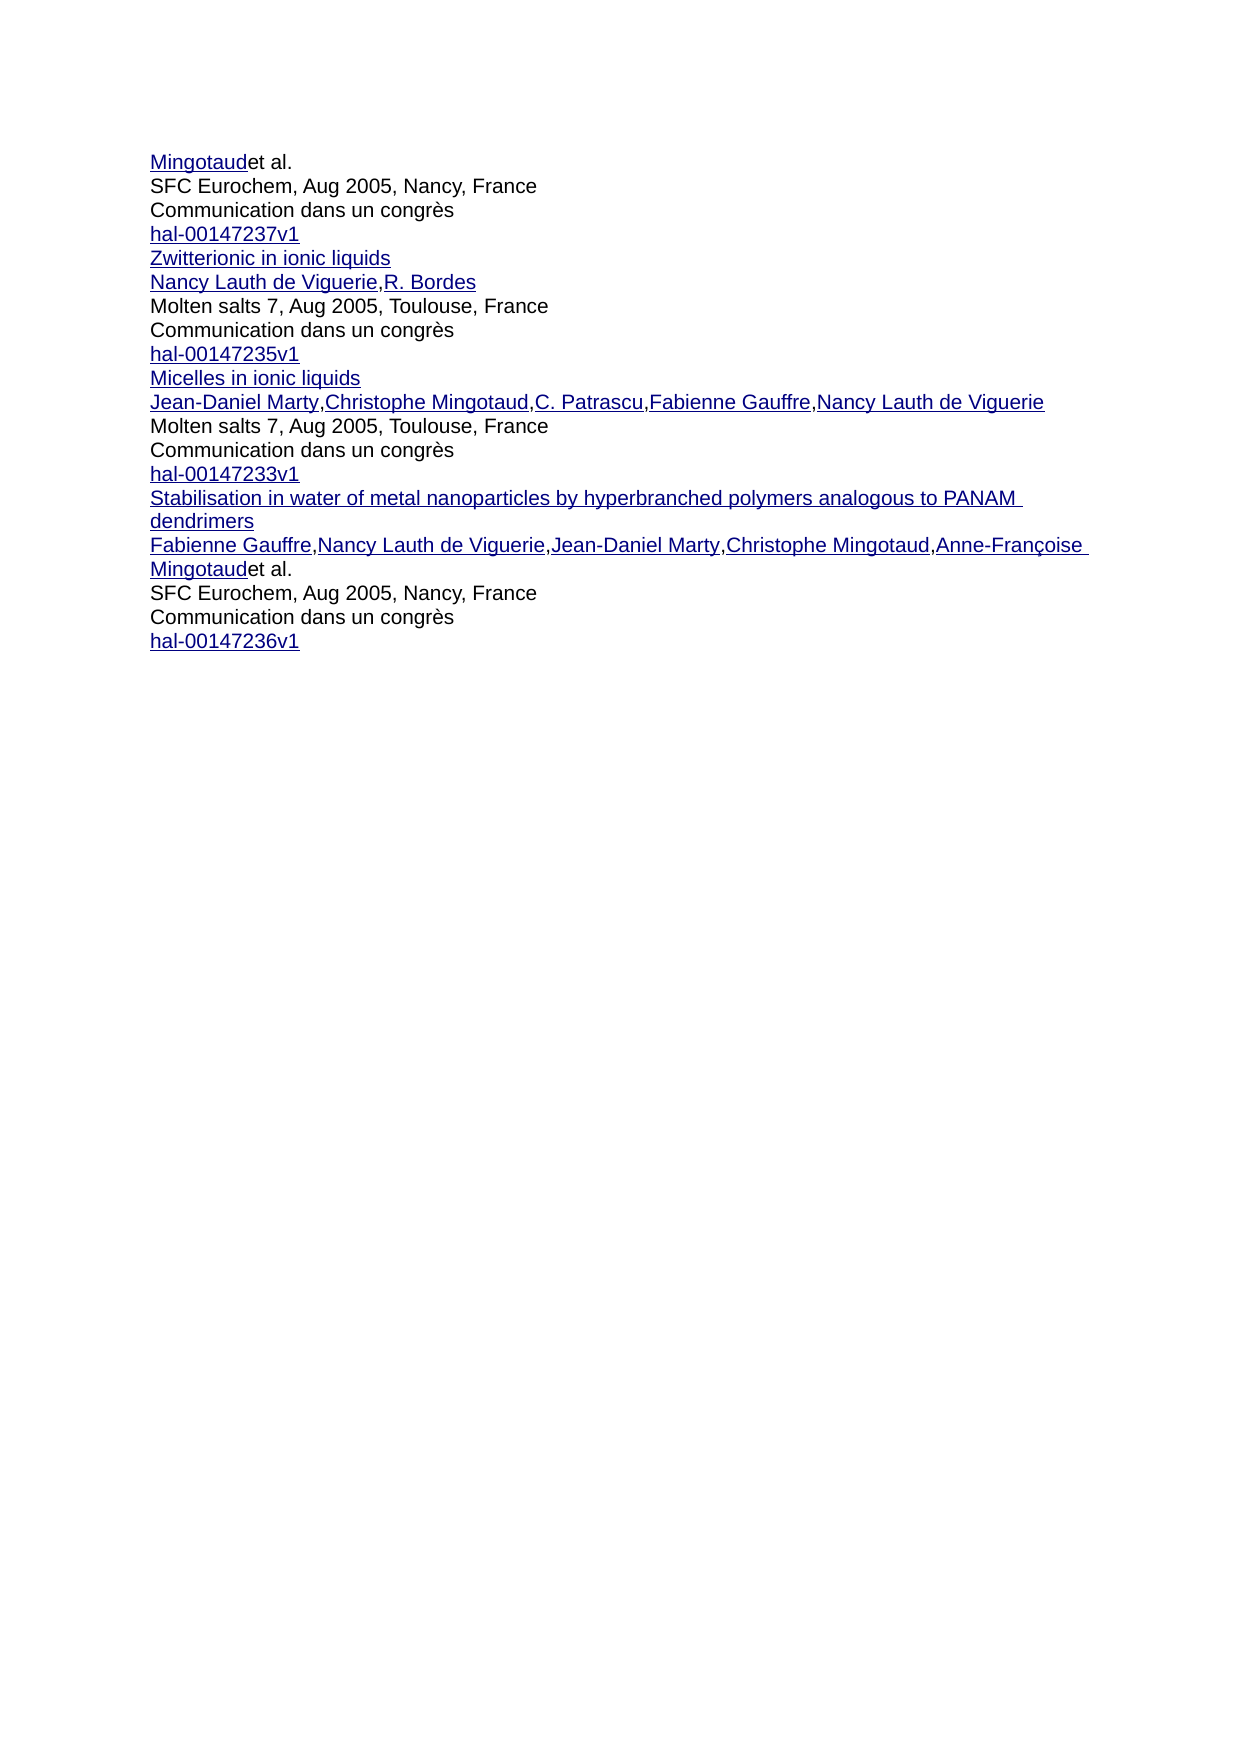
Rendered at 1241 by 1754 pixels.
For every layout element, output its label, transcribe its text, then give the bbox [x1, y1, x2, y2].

table_cell Zwitterionic in ionic liquids Nancy Lauth de Viguerie,R. Bordes Molten salts 7, Aug 2005, Toulouse, France Communication dans un congrès hal-00147235v1 [150, 246, 1090, 366]
table_cell Micelles in ionic liquids Jean-Daniel Marty,Christophe Mingotaud,C. Patrascu,Fabienne Gauffre,Nancy Lauth de Viguerie Molten salts 7, Aug 2005, Toulouse, France Communication dans un congrès hal-00147233v1 [150, 366, 1090, 485]
table_cell Stabilisation in water of metal nanoparticles by hyperbranched polymers analogous to PANAM dendrimers Fabienne Gauffre,Nancy Lauth de Viguerie,Jean-Daniel Marty,Christophe Mingotaud,Anne-Françoise Mingotaudet al. SFC Eurochem, Aug 2005, Nancy, France Communication dans un congrès hal-00147236v1 [150, 485, 1090, 653]
table_cell Mingotaudet al. SFC Eurochem, Aug 2005, Nancy, France Communication dans un congrès hal-00147237v1 [150, 150, 1090, 246]
